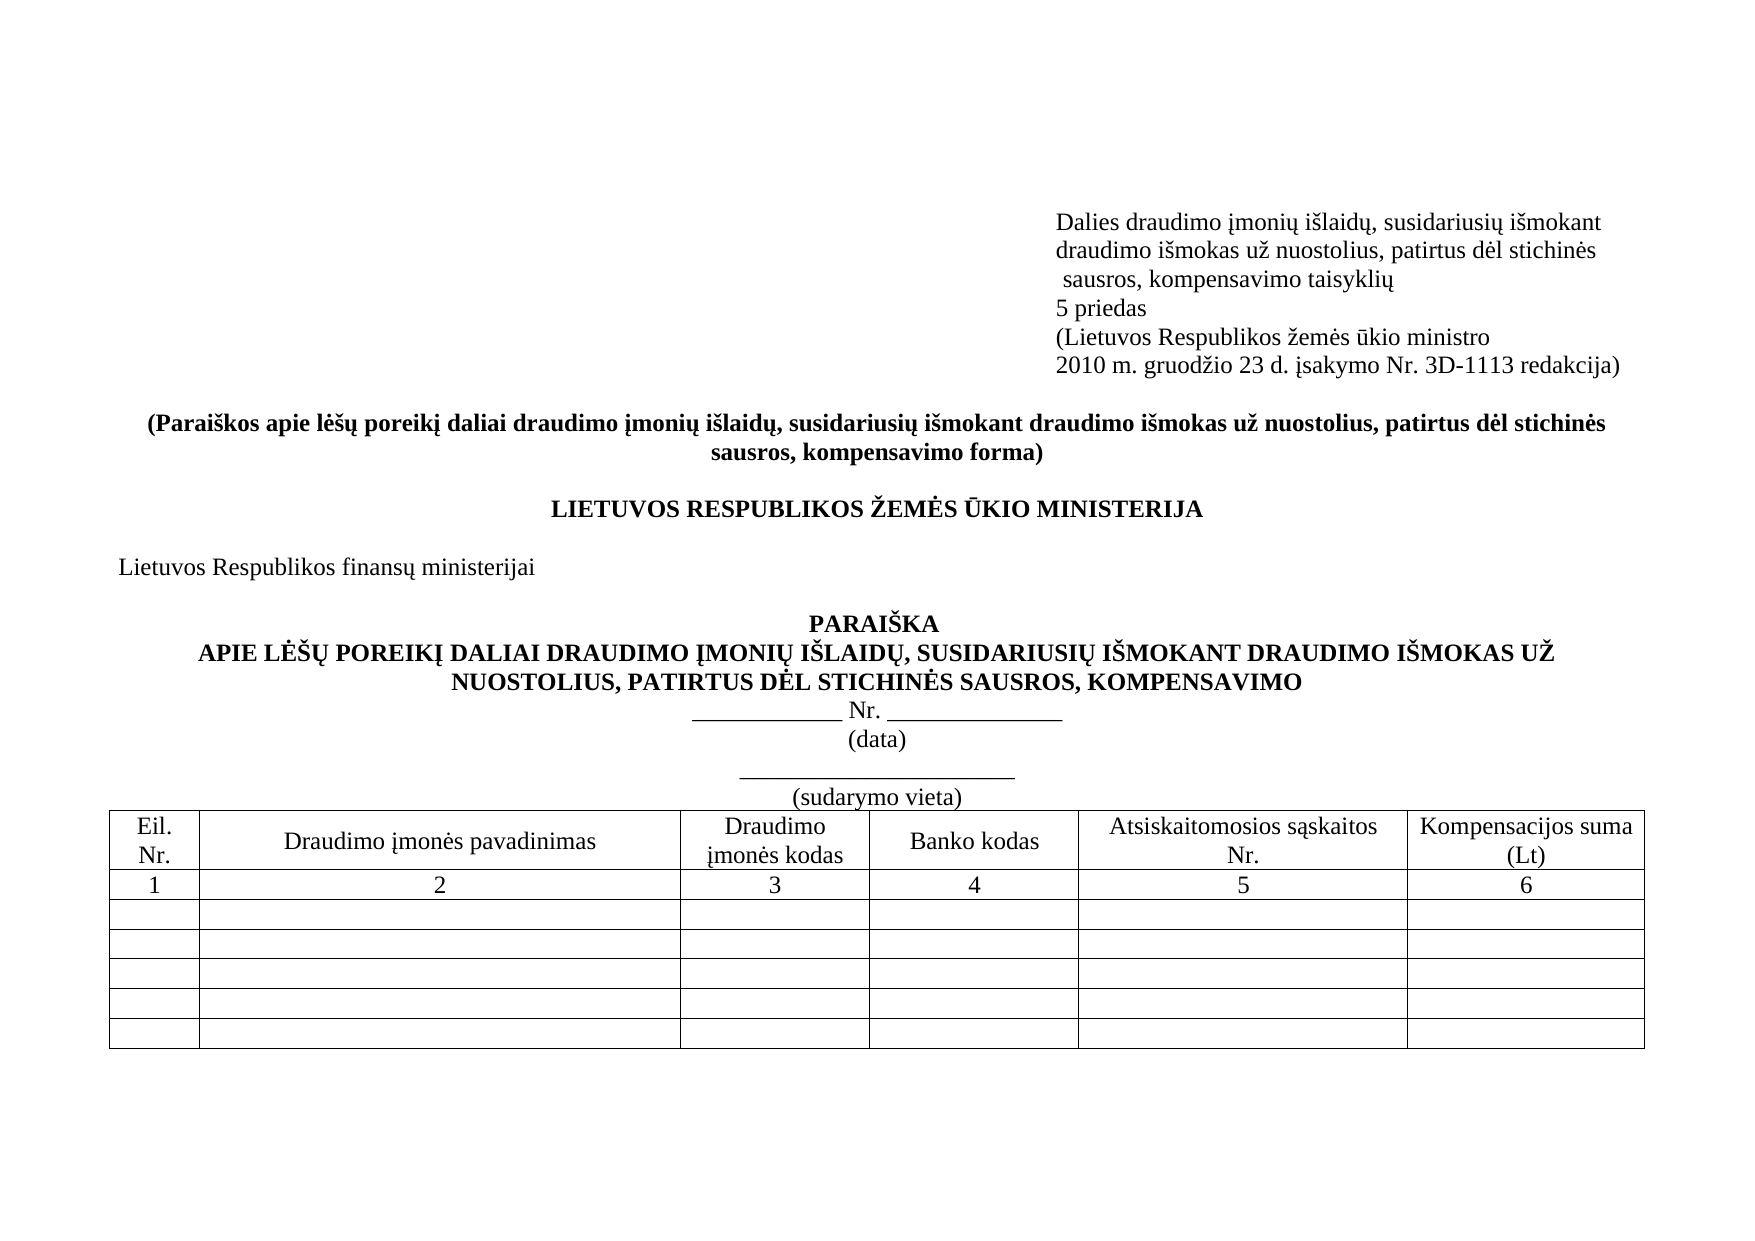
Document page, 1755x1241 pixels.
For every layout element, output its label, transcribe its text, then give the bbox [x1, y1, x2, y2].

text (Lietuvos Respublikos žemės ūkio ministro [1056, 322, 1695, 350]
table_cell [681, 989, 869, 1018]
text ______________________ [118, 753, 1636, 782]
table_cell [681, 1019, 869, 1048]
table_cell 2 [200, 870, 680, 899]
table_cell 1 [110, 870, 199, 899]
table_cell [1079, 900, 1407, 928]
text NUOSTOLIUS, PATIRTUS DĖL STICHINĖS SAUSROS, KOMPENSAVIMO [118, 667, 1636, 695]
text (data) [118, 724, 1636, 753]
table_cell [1079, 1019, 1407, 1048]
text draudimo išmokas už nuostolius, patirtus dėl stichinės [1056, 235, 1695, 264]
text PARAIŠKA [118, 609, 1636, 638]
table_cell [200, 989, 680, 1018]
table_cell [1408, 1019, 1644, 1048]
table_cell [110, 900, 199, 928]
table_cell [110, 959, 199, 988]
table_cell [1408, 989, 1644, 1018]
text 5 priedas [1056, 293, 1695, 322]
table_cell [200, 900, 680, 928]
table_cell [870, 900, 1078, 928]
table_cell [1408, 959, 1644, 988]
text sausros, kompensavimo taisyklių [1056, 264, 1695, 293]
table_cell 4 [870, 870, 1078, 899]
table_header Eil. Nr. [110, 811, 199, 869]
table_cell [200, 1019, 680, 1048]
table_cell [1408, 900, 1644, 928]
table_cell [1079, 989, 1407, 1018]
table_cell [870, 989, 1078, 1018]
table_cell [681, 900, 869, 928]
table_cell [110, 930, 199, 958]
text ____________ Nr. ______________ [118, 695, 1636, 724]
table_cell [681, 959, 869, 988]
table_cell [110, 989, 199, 1018]
text LIETUVOS RESPUBLIKOS ŽEMĖS ŪKIO MINISTERIJA [118, 494, 1636, 523]
table_cell 5 [1079, 870, 1407, 899]
table_cell [870, 1019, 1078, 1048]
text (Paraiškos apie lėšų poreikį daliai draudimo įmonių išlaidų, susidariusių išmokant draudimo išmokas už nuostolius, patirtus dėl stichinės sausros, kompensavimo forma) [118, 408, 1636, 465]
table_header Draudimo įmonės pavadinimas [200, 811, 680, 869]
table_cell [870, 930, 1078, 958]
table_cell [200, 959, 680, 988]
table_cell [1079, 959, 1407, 988]
text (sudarymo vieta) [118, 782, 1636, 810]
table_cell 3 [681, 870, 869, 899]
table_cell [200, 930, 680, 958]
table_cell [870, 959, 1078, 988]
table_cell [1079, 930, 1407, 958]
table_cell [110, 1019, 199, 1048]
table_cell [681, 930, 869, 958]
table_header Banko kodas [870, 811, 1078, 869]
text 2010 m. gruodžio 23 d. įsakymo Nr. 3D-1113 redakcija) [1056, 350, 1695, 379]
text Lietuvos Respublikos finansų ministerijai [118, 552, 1636, 580]
table_cell [1408, 930, 1644, 958]
table_header Kompensacijos suma (Lt) [1408, 811, 1644, 869]
text APIE LĖŠŲ POREIKĮ DALIAI DRAUDIMO ĮMONIŲ IŠLAIDŲ, SUSIDARIUSIŲ IŠMOKANT DRAUDIMO IŠMOKAS UŽ [118, 638, 1636, 667]
table_cell 6 [1408, 870, 1644, 899]
table_header Atsiskaitomosios sąskaitos Nr. [1079, 811, 1407, 869]
text Dalies draudimo įmonių išlaidų, susidariusių išmokant [1056, 207, 1695, 235]
table_header Draudimo įmonės kodas [681, 811, 869, 869]
